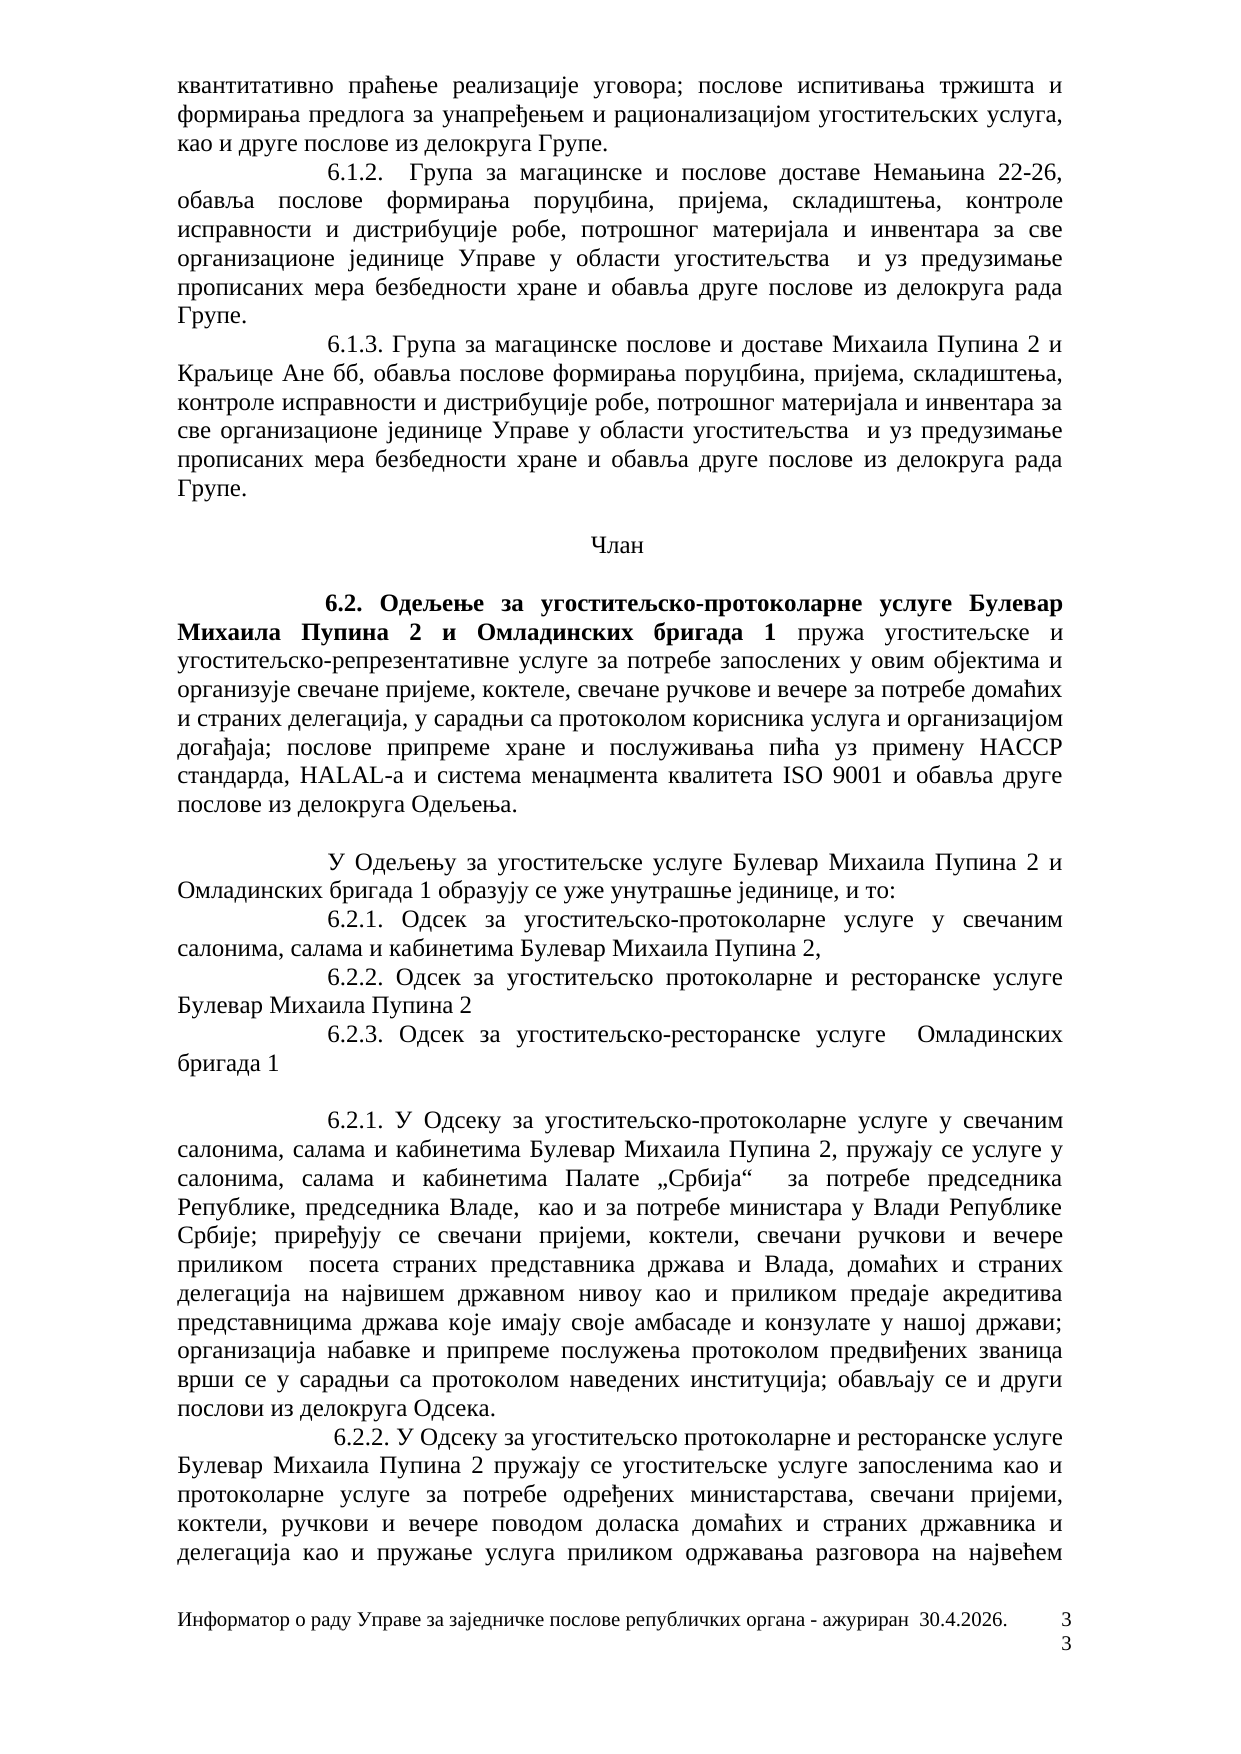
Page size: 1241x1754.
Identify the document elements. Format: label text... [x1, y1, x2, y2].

text 6.2.2. У Одсеку за угоститељско протоколарне и ресторанске услуге Булевар Михаила Пупина 2 пружају се угоститељске услуге запосленима као и протоколарне услуге за потребе одређених министарстава, свечани пријеми, коктели, ручкови и вечере поводом доласка домаћих и страних државника и делегација као и пружање услуга приликом одржавања разговора на највећем [177, 1422, 1063, 1566]
text У Одељењу за угоститељске услуге Булевар Михаила Пупина 2 и Омладинских бригада 1 образују се уже унутрашње јединице, и то: [177, 847, 1063, 904]
text 6.2.1. У Одсеку за угоститељско-протоколарне услуге у свечаним салонима, салама и кабинетима Булевар Михаила Пупина 2, пружају се услуге у салонима, салама и кабинетима Палате „Србија“ за потребе председника Републике, председника Владе, као и за потребе министара у Влади Републике Србије; приређују се свечани пријеми, коктели, свечани ручкови и вечере приликом посета страних представника држава и Влада, домаћих и страних делегација на највишем државном нивоу као и приликом предаје акредитива представницима држава које имају своје амбасаде и конзулате у нашој држави; организација набавке и припреме послужења протоколом предвиђених званица врши се у сарадњи са протоколом наведених институција; обављају се и други послови из делокруга Одсека. [177, 1106, 1063, 1422]
text квантитативно праћење реализације уговора; послове испитивања тржишта и формирања предлога за унапређењем и рационализацијом угоститељских услуга, као и друге послове из делокруга Групе. [177, 71, 1063, 157]
text 6.2.1. Одсек за угоститељско-протоколарне услуге у свечаним салонима, салама и кабинетима Булевар Михаила Пупина 2, [177, 904, 1063, 962]
text 6.1.2. Група за магацинске и послове доставе Немањина 22-26, обавља послове формирања поруџбина, пријема, складиштења, контроле исправности и дистрибуције робе, потрошног материјала и инвентара за све организационе јединице Управе у области угоститељства и уз предузимање прописаних мера безбедности хране и обавља друге послове из делокруга рада Групе. [177, 157, 1063, 329]
text Члан [177, 531, 1063, 559]
text 6.2.3. Одсек за угоститељско-ресторанске услуге Омладинских бригада 1 [177, 1019, 1063, 1077]
text 6.1.3. Група за магацинске послове и доставе Михаила Пупина 2 и Краљице Ане бб, обавља послове формирања поруџбина, пријема, складиштења, контроле исправности и дистрибуције робе, потрошног материјала и инвентара за све организационе јединице Управе у области угоститељства и уз предузимање прописаних мера безбедности хране и обавља друге послове из делокруга рада Групе. [177, 329, 1063, 502]
text 6.2. Одељење за угоститељско-протоколарне услуге Булевар Михаила Пупина 2 и Омладинских бригада 1 пружа угоститељске и угоститељско-репрезентативне услуге за потребе запослених у овим објектима и организује свечане пријеме, коктеле, свечане ручкове и вечере за потребе домаћих и страних делегација, у сарадњи са протоколом корисника услуга и организацијом догађаја; послове припреме хране и послуживања пића уз примену НАССР стандарда, HALAL-a и система менаџмента квалитета ISO 9001 и обавља друге послове из делокруга Одељења. [177, 588, 1063, 818]
text 6.2.2. Одсек за угоститељско протоколарне и ресторанске услуге Булевар Михаила Пупина 2 [177, 962, 1063, 1019]
